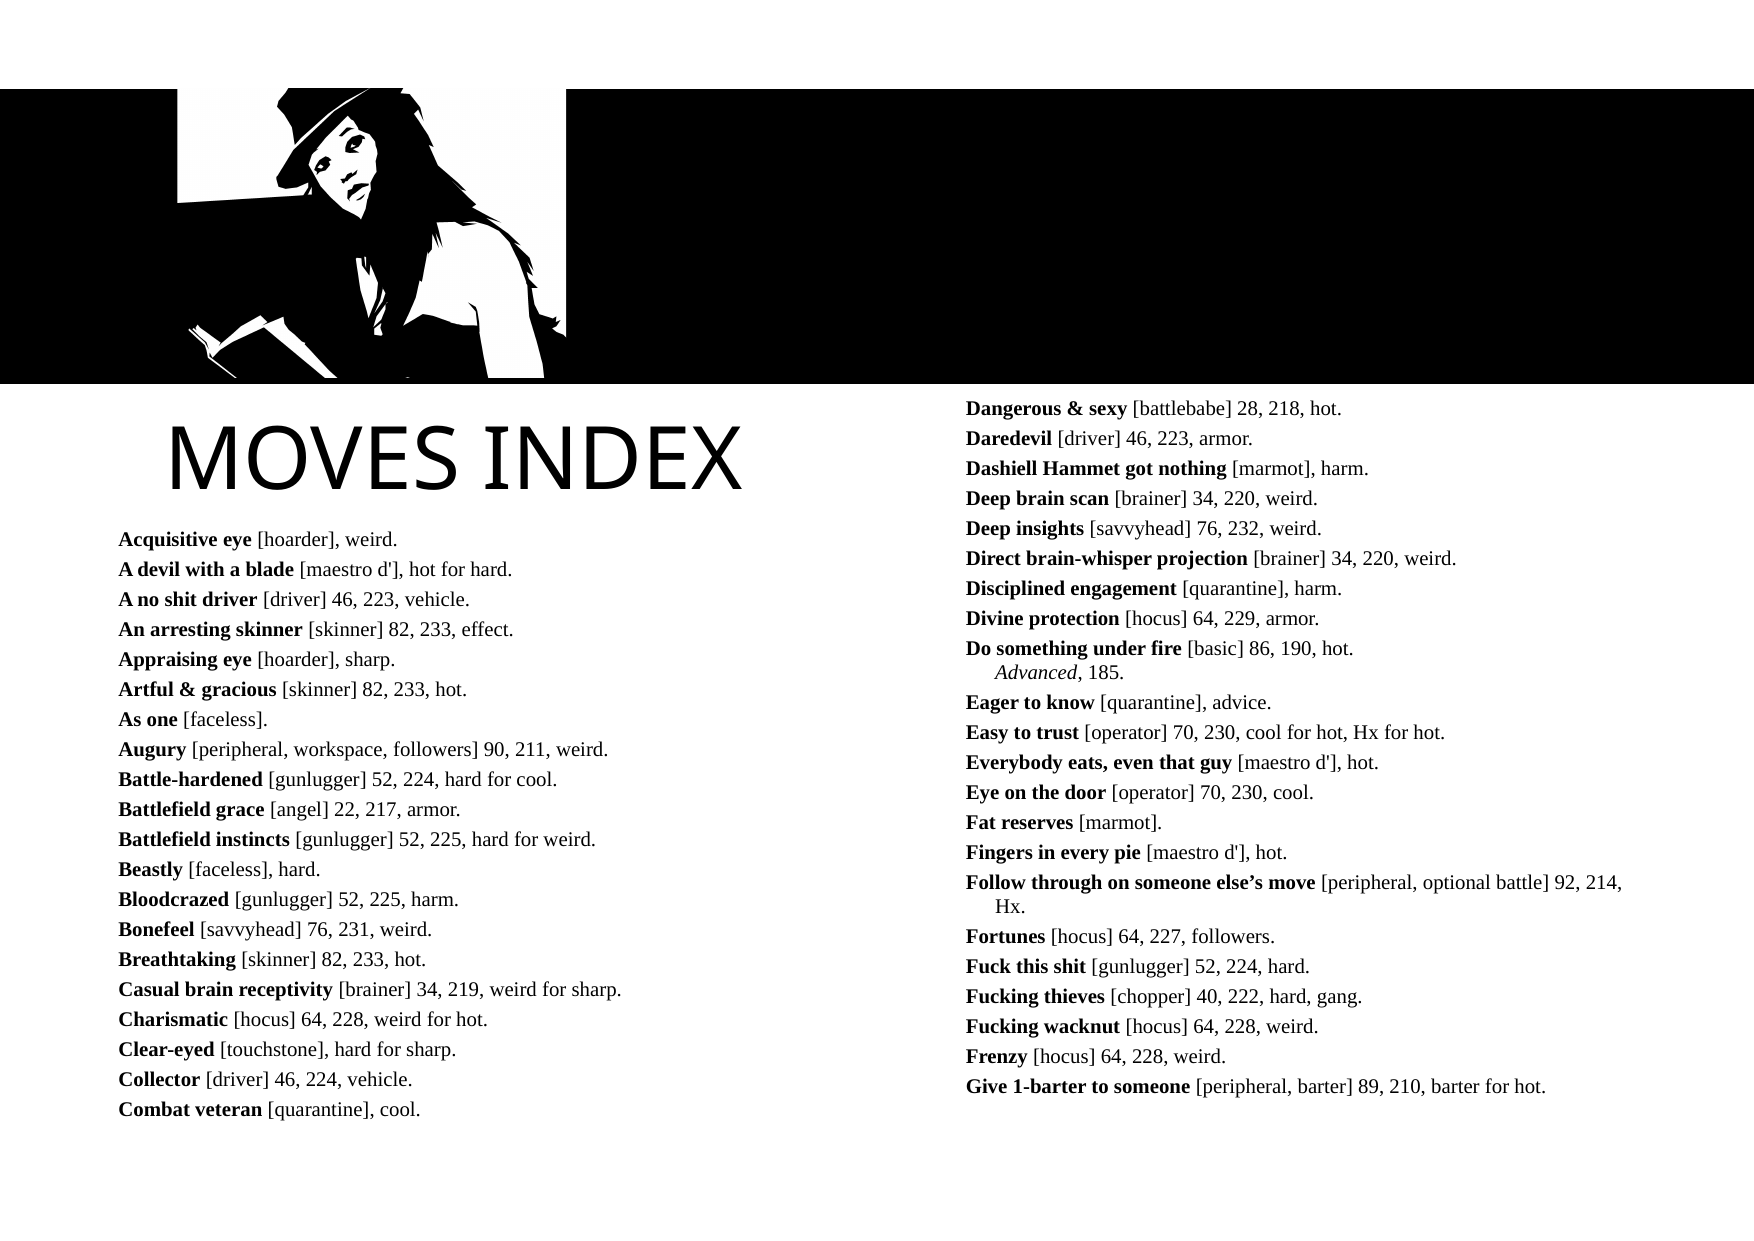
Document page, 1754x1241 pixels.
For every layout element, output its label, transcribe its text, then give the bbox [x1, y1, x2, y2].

text Battlefield instincts [gunlugger] 52, 225, hard for weird. [118, 827, 788, 851]
text Easy to trust [operator] 70, 230, cool for hot, Hx for hot. [966, 720, 1636, 744]
text Artful & gracious [skinner] 82, 233, hot. [118, 677, 788, 701]
text Dangerous & sexy [battlebabe] 28, 218, hot. [966, 384, 1636, 420]
text As one [faceless]. [118, 707, 788, 731]
text Do something under fire [basic] 86, 190, hot. Advanced, 185. [966, 636, 1636, 684]
text Fuck this shit [gunlugger] 52, 224, hard. [966, 954, 1636, 978]
text Deep insights [savvyhead] 76, 232, weird. [966, 516, 1636, 540]
text Clear-eyed [touchstone], hard for sharp. [118, 1037, 788, 1061]
text Everybody eats, even that guy [maestro d'], hot. [966, 750, 1636, 774]
text A no shit driver [driver] 46, 223, vehicle. [118, 587, 788, 611]
text Frenzy [hocus] 64, 228, weird. [966, 1044, 1636, 1068]
picture [177, 121, 567, 192]
text Casual brain receptivity [brainer] 34, 219, weird for sharp. [118, 977, 788, 1001]
text Fortunes [hocus] 64, 227, followers. [966, 924, 1636, 948]
text Collector [driver] 46, 224, vehicle. [118, 1067, 788, 1091]
text Daredevil [driver] 46, 223, armor. [966, 426, 1636, 450]
text Direct brain-whisper projection [brainer] 34, 220, weird. [966, 546, 1636, 570]
text Appraising eye [hoarder], sharp. [118, 647, 788, 671]
text Eye on the door [operator] 70, 230, cool. [966, 780, 1636, 804]
text Deep brain scan [brainer] 34, 220, weird. [966, 486, 1636, 510]
text Battlefield grace [angel] 22, 217, armor. [118, 797, 788, 821]
text Disciplined engagement [quarantine], harm. [966, 576, 1636, 600]
text Battle-hardened [gunlugger] 52, 224, hard for cool. [118, 767, 788, 791]
text Bloodcrazed [gunlugger] 52, 225, harm. [118, 887, 788, 911]
text An arresting skinner [skinner] 82, 233, effect. [118, 617, 788, 641]
text Eager to know [quarantine], advice. [966, 690, 1636, 714]
text Fucking thieves [chopper] 40, 222, hard, gang. [966, 984, 1636, 1008]
text Dashiell Hammet got nothing [marmot], harm. [966, 456, 1636, 480]
text Give 1‑barter to someone [peripheral, barter] 89, 210, barter for hot. [966, 1074, 1636, 1098]
text Fucking wacknut [hocus] 64, 228, weird. [966, 1014, 1636, 1038]
text Fingers in every pie [maestro d'], hot. [966, 840, 1636, 864]
text Charismatic [hocus] 64, 228, weird for hot. [118, 1007, 788, 1031]
text Augury [peripheral, workspace, followers] 90, 211, weird. [118, 737, 788, 761]
text Combat veteran [quarantine], cool. [118, 1097, 788, 1121]
text Breathtaking [skinner] 82, 233, hot. [118, 947, 788, 971]
text Follow through on someone else’s move [peripheral, optional battle] 92, 214, Hx. [966, 870, 1636, 918]
text Divine protection [hocus] 64, 229, armor. [966, 606, 1636, 630]
text Beastly [faceless], hard. [118, 857, 788, 881]
text Acquisitive eye [hoarder], weird. [118, 527, 788, 551]
text Fat reserves [marmot]. [966, 810, 1636, 834]
text Bonefeel [savvyhead] 76, 231, weird. [118, 917, 788, 941]
subtitle MOVES INDEX [118, 384, 788, 515]
text A devil with a blade [maestro d'], hot for hard. [118, 557, 788, 581]
